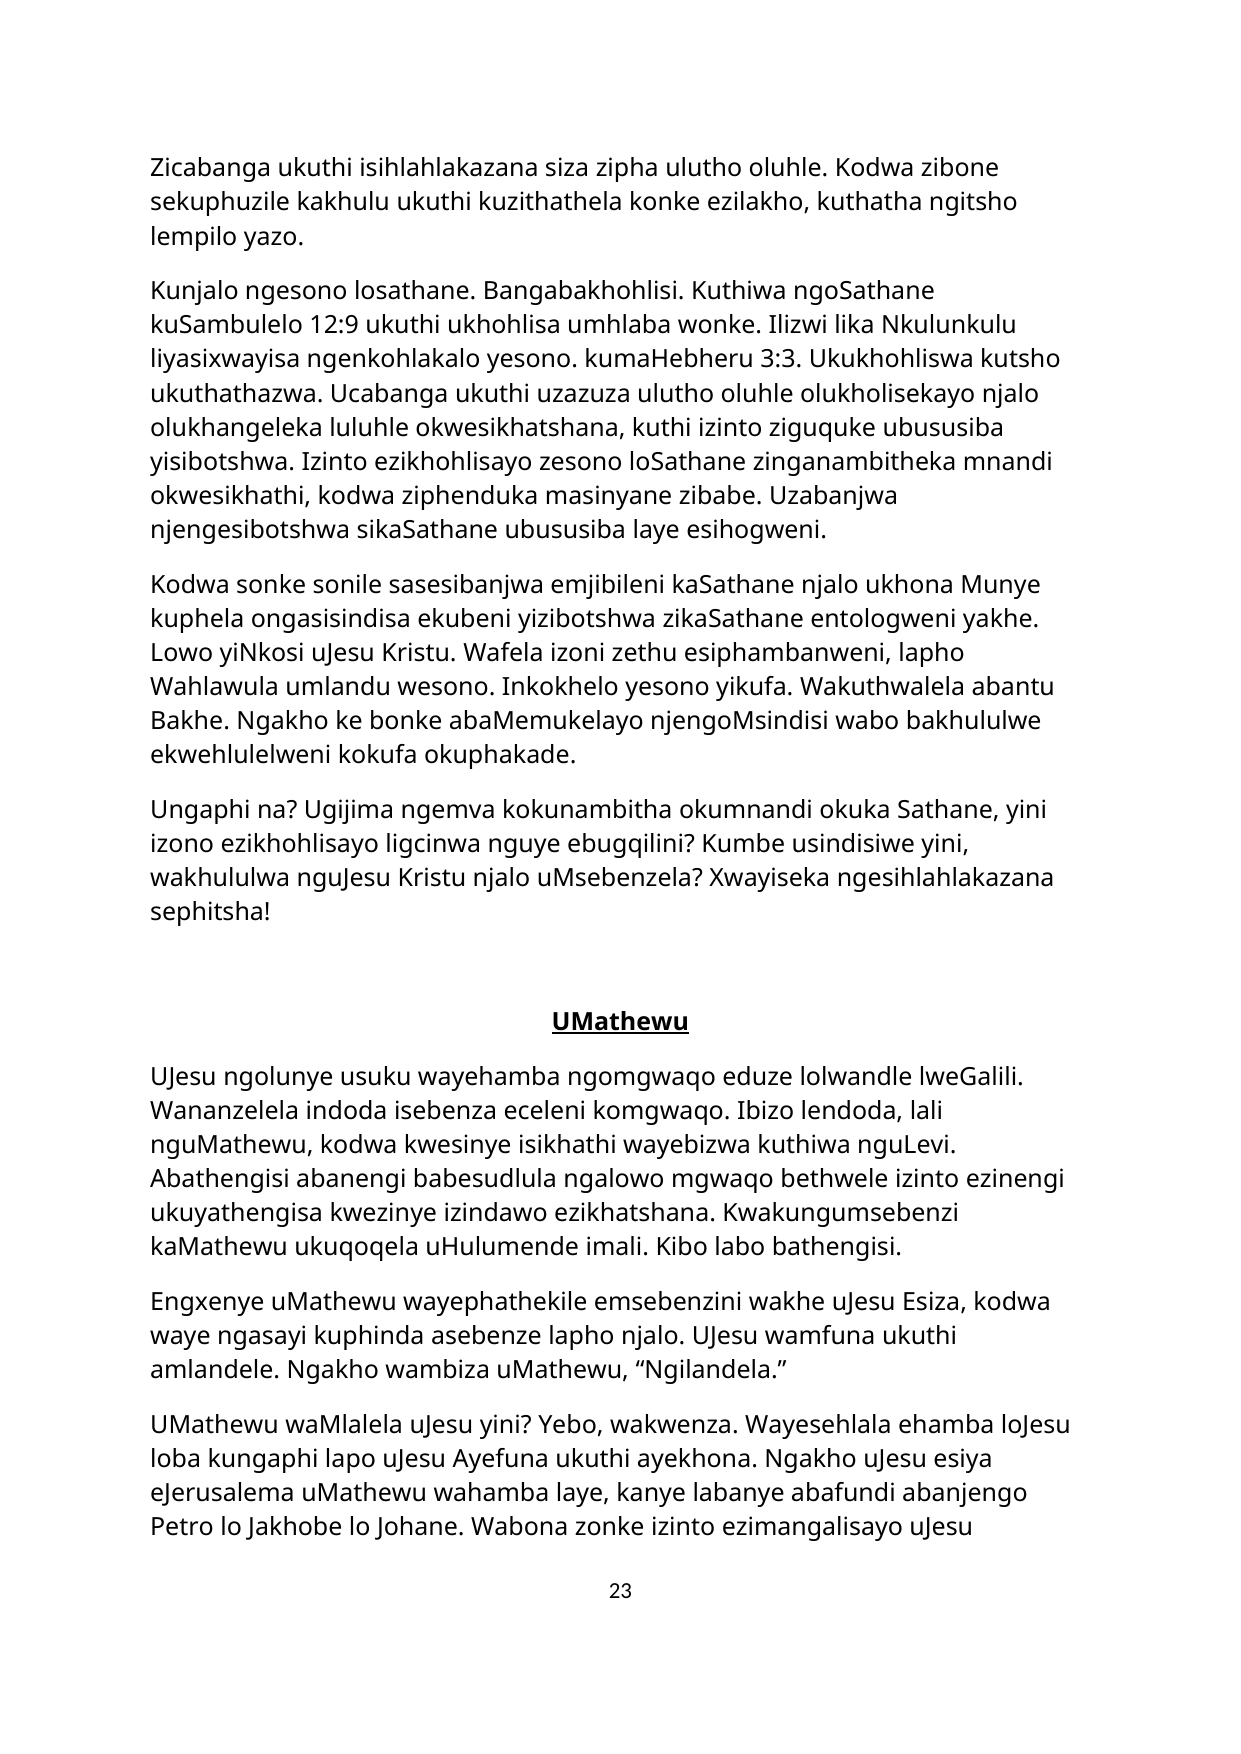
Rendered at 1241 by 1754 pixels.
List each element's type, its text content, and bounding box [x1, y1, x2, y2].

text Engxenye uMathewu wayephathekile emsebenzini wakhe uJesu Esiza, kodwa waye ngasayi kuphinda asebenze lapho njalo. UJesu wamfuna ukuthi amlandele. Ngakho wambiza uMathewu, “Ngilandela.” [150, 1284, 1090, 1386]
text Kunjalo ngesono losathane. Bangabakhohlisi. Kuthiwa ngoSathane kuSambulelo 12:9 ukuthi ukhohlisa umhlaba wonke. Ilizwi lika Nkulunkulu liyasixwayisa ngenkohlakalo yesono. kumaHebheru 3:3. Ukukhohliswa kutsho ukuthathazwa. Ucabanga ukuthi uzazuza ulutho oluhle olukholisekayo njalo olukhangeleka luluhle okwesikhatshana, kuthi izinto ziguquke ubususiba yisibotshwa. Izinto ezikhohlisayo zesono loSathane zinganambitheka mnandi okwesikhathi, kodwa ziphenduka masinyane zibabe. Uzabanjwa njengesibotshwa sikaSathane ubususiba laye esihogweni. [150, 273, 1090, 546]
text UJesu ngolunye usuku wayehamba ngomgwaqo eduze lolwandle lweGalili. Wananzelela indoda isebenza eceleni komgwaqo. Ibizo lendoda, lali nguMathewu, kodwa kwesinye isikhathi wayebizwa kuthiwa nguLevi. Abathengisi abanengi babesudlula ngalowo mgwaqo bethwele izinto ezinengi ukuyathengisa kwezinye izindawo ezikhatshana. Kwakungumsebenzi kaMathewu ukuqoqela uHulumende imali. Kibo labo bathengisi. [150, 1058, 1090, 1263]
text UMathewu waMlalela uJesu yini? Yebo, wakwenza. Wayesehlala ehamba loJesu loba kungaphi lapo uJesu Ayefuna ukuthi ayekhona. Ngakho uJesu esiya eJerusalema uMathewu wahamba laye, kanye labanye abafundi abanjengo Petro lo Jakhobe lo Johane. Wabona zonke izinto ezimangalisayo uJesu [150, 1407, 1090, 1543]
text Ungaphi na? Ugijima ngemva kokunambitha okumnandi okuka Sathane, yini izono ezikhohlisayo ligcinwa nguye ebugqilini? Kumbe usindisiwe yini, wakhululwa nguJesu Kristu njalo uMsebenzela? Xwayiseka ngesihlahlakazana sephitsha! [150, 792, 1090, 928]
text Zicabanga ukuthi isihlahlakazana siza zipha ulutho oluhle. Kodwa zibone sekuphuzile kakhulu ukuthi kuzithathela konke ezilakho, kuthatha ngitsho lempilo yazo. [150, 150, 1090, 252]
text UMathewu [150, 1003, 1090, 1038]
text Kodwa sonke sonile sasesibanjwa emjibileni kaSathane njalo ukhona Munye kuphela ongasisindisa ekubeni yizibotshwa zikaSathane entologweni yakhe. Lowo yiNkosi uJesu Kristu. Wafela izoni zethu esiphambanweni, lapho Wahlawula umlandu wesono. Inkokhelo yesono yikufa. Wakuthwalela abantu Bakhe. Ngakho ke bonke abaMemukelayo njengoMsindisi wabo bakhululwe ekwehlulelweni kokufa okuphakade. [150, 566, 1090, 771]
